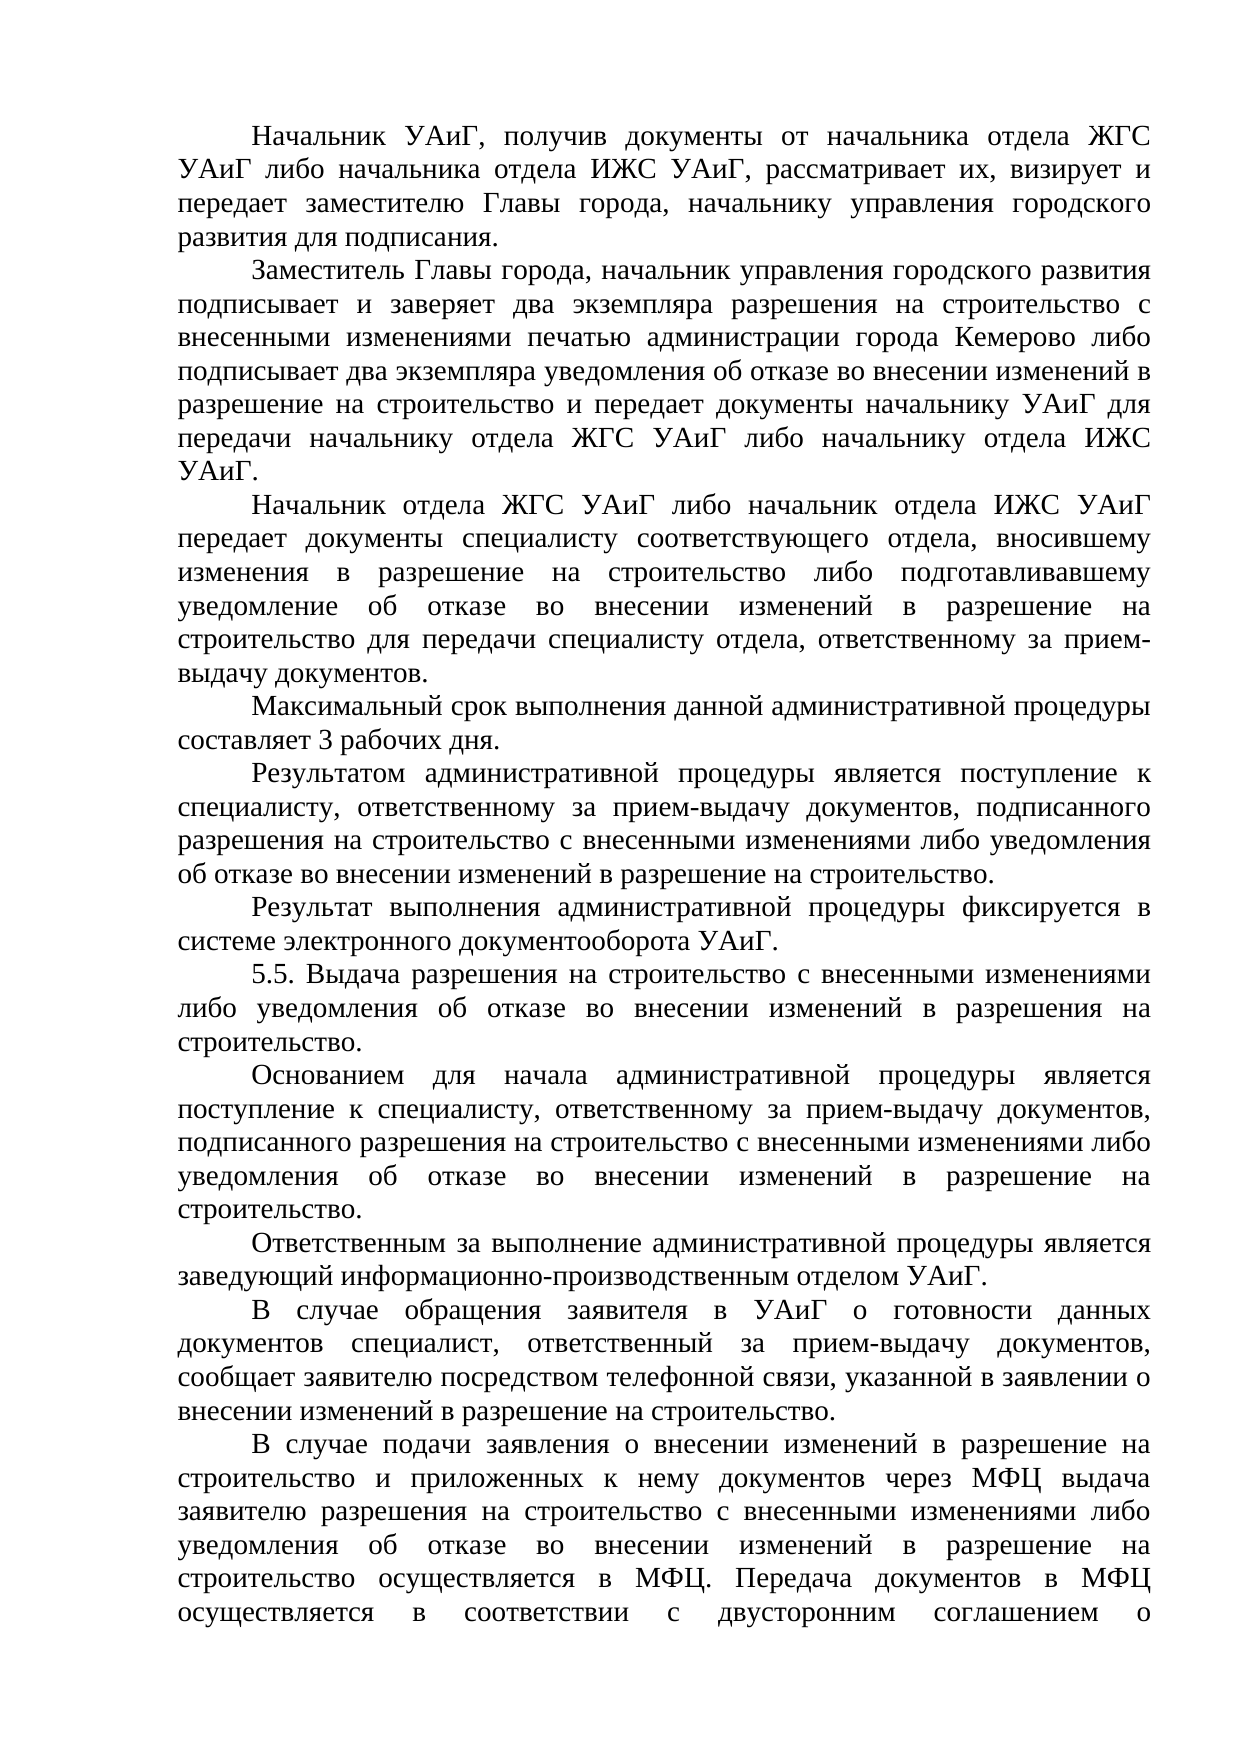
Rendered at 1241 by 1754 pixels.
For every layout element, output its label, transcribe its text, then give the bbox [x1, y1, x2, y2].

text Ответственным за выполнение административной процедуры является заведующий информационно-производственным отделом УАиГ. [177, 1225, 1152, 1292]
text 5.5. Выдача разрешения на строительство с внесенными изменениями либо уведомления об отказе во внесении изменений в разрешения на строительство. [177, 957, 1152, 1057]
text Заместитель Главы города, начальник управления городского развития подписывает и заверяет два экземпляра разрешения на строительство с внесенными изменениями печатью администрации города Кемерово либо подписывает два экземпляра уведомления об отказе во внесении изменений в разрешение на строительство и передает документы начальнику УАиГ для передачи начальнику отдела ЖГС УАиГ либо начальнику отдела ИЖС УАиГ. [177, 252, 1152, 487]
text Начальник отдела ЖГС УАиГ либо начальник отдела ИЖС УАиГ передает документы специалисту соответствующего отдела, вносившему изменения в разрешение на строительство либо подготавливавшему уведомление об отказе во внесении изменений в разрешение на строительство для передачи специалисту отдела, ответственному за прием-выдачу документов. [177, 487, 1152, 688]
text В случае подачи заявления о внесении изменений в разрешение на строительство и приложенных к нему документов через МФЦ выдача заявителю разрешения на строительство с внесенными изменениями либо уведомления об отказе во внесении изменений в разрешение на строительство осуществляется в МФЦ. Передача документов в МФЦ осуществляется в соответствии с двусторонним соглашением о [177, 1426, 1152, 1627]
text Результатом административной процедуры является поступление к специалисту, ответственному за прием-выдачу документов, подписанного разрешения на строительство с внесенными изменениями либо уведомления об отказе во внесении изменений в разрешение на строительство. [177, 755, 1152, 889]
text Начальник УАиГ, получив документы от начальника отдела ЖГС УАиГ либо начальника отдела ИЖС УАиГ, рассматривает их, визирует и передает заместителю Главы города, начальнику управления городского развития для подписания. [177, 118, 1152, 252]
text Основанием для начала административной процедуры является поступление к специалисту, ответственному за прием-выдачу документов, подписанного разрешения на строительство с внесенными изменениями либо уведомления об отказе во внесении изменений в разрешение на строительство. [177, 1057, 1152, 1225]
text В случае обращения заявителя в УАиГ о готовности данных документов специалист, ответственный за прием-выдачу документов, сообщает заявителю посредством телефонной связи, указанной в заявлении о внесении изменений в разрешение на строительство. [177, 1292, 1152, 1426]
text Максимальный срок выполнения данной административной процедуры составляет 3 рабочих дня. [177, 688, 1152, 755]
text Результат выполнения административной процедуры фиксируется в системе электронного документооборота УАиГ. [177, 889, 1152, 957]
